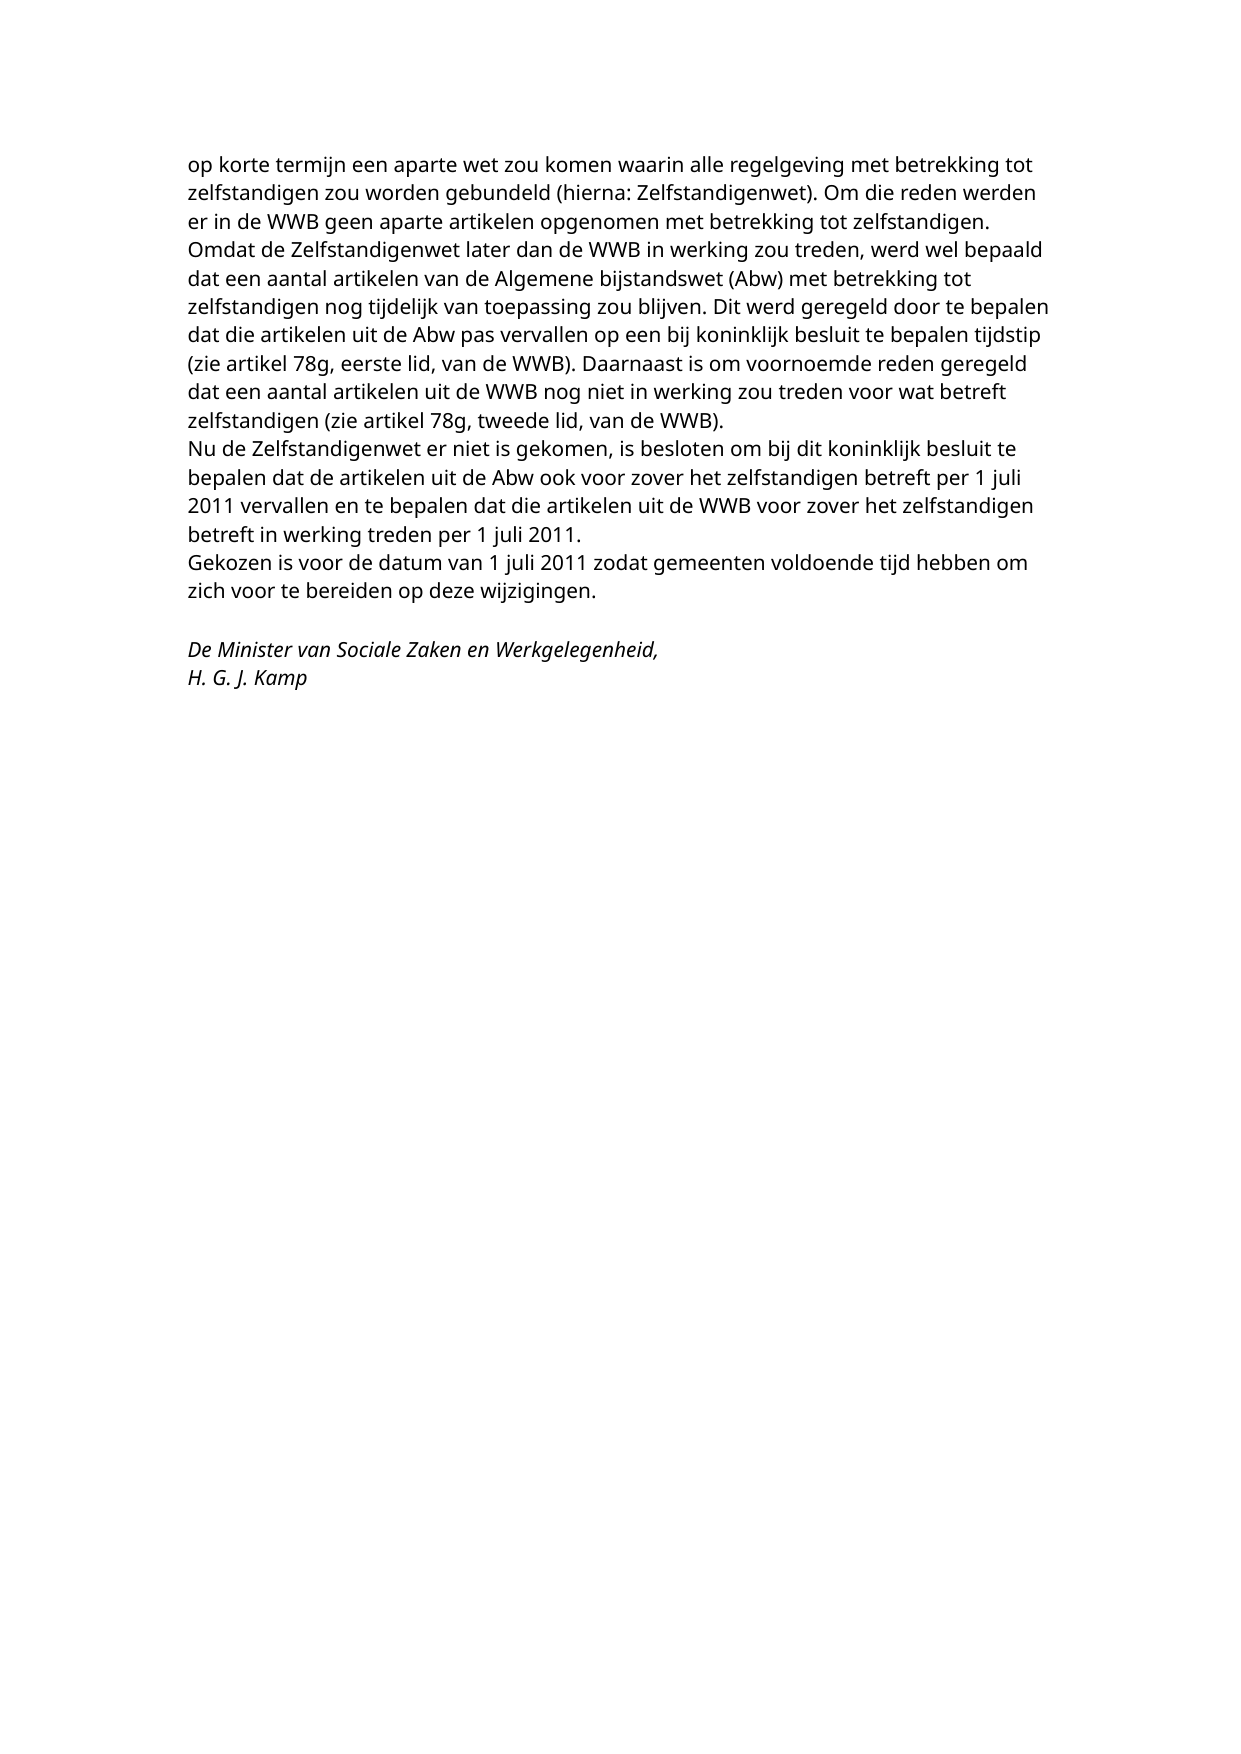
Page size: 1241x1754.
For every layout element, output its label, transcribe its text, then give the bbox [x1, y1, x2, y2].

text Gekozen is voor de datum van 1 juli 2011 zodat gemeenten voldoende tijd hebben om zich voor te bereiden op deze wijzigingen. [187, 548, 1053, 605]
text Nu de Zelfstandigenwet er niet is gekomen, is besloten om bij dit koninklijk besluit te bepalen dat de artikelen uit de Abw ook voor zover het zelfstandigen betreft per 1 juli 2011 vervallen en te bepalen dat die artikelen uit de WWB voor zover het zelfstandigen betreft in werking treden per 1 juli 2011. [187, 434, 1053, 548]
text H. G. J. Kamp [187, 663, 1053, 692]
text op korte termijn een aparte wet zou komen waarin alle regelgeving met betrekking tot zelfstandigen zou worden gebundeld (hierna: Zelfstandigenwet). Om die reden werden er in de WWB geen aparte artikelen opgenomen met betrekking tot zelfstandigen. Omdat de Zelfstandigenwet later dan de WWB in werking zou treden, werd wel bepaald dat een aantal artikelen van de Algemene bijstandswet (Abw) met betrekking tot zelfstandigen nog tijdelijk van toepassing zou blijven. Dit werd geregeld door te bepalen dat die artikelen uit de Abw pas vervallen op een bij koninklijk besluit te bepalen tijdstip (zie artikel 78g, eerste lid, van de WWB). Daarnaast is om voornoemde reden geregeld dat een aantal artikelen uit de WWB nog niet in werking zou treden voor wat betreft zelfstandigen (zie artikel 78g, tweede lid, van de WWB). [187, 150, 1053, 434]
text De Minister van Sociale Zaken en Werkgelegenheid, [187, 635, 1053, 663]
